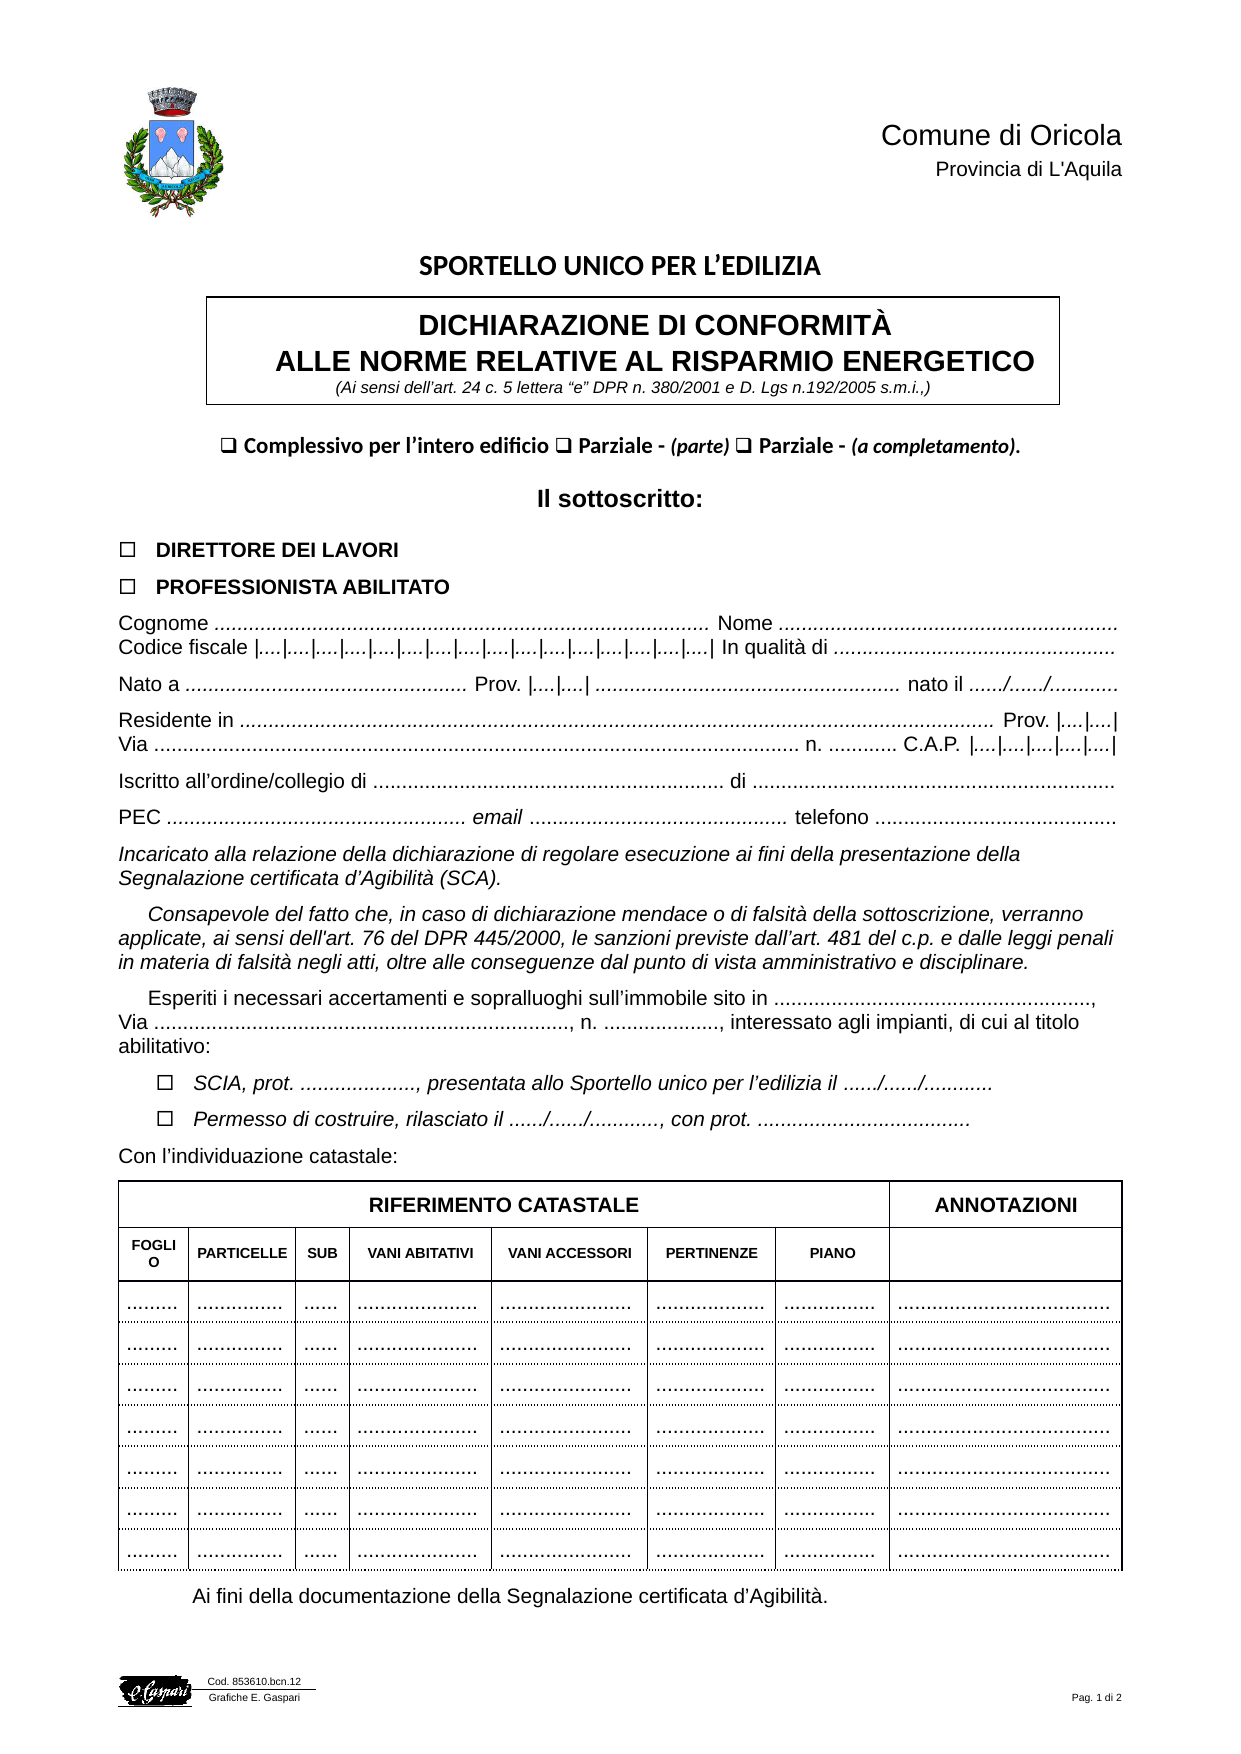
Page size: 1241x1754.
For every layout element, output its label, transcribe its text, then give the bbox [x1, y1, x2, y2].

table_cell ..................... [350, 1282, 491, 1321]
table_cell ...... [296, 1363, 349, 1404]
table_cell ..................................... [890, 1528, 1121, 1569]
table_cell ......... [119, 1445, 188, 1487]
table_cell ..................................... [890, 1321, 1121, 1362]
table_cell ................ [776, 1321, 889, 1362]
table_cell ................ [776, 1282, 889, 1321]
text Cognome ...................................................................................... Nome ........................................................... Codice fiscale |....|....|....|....|....|....|....|....|....|....|....|....|....|....|....|....| In qualità di ................................................. [118, 611, 1122, 659]
text Con l’individuazione catastale: [118, 1144, 1122, 1168]
table_cell ......... [119, 1487, 188, 1528]
table_cell ................ [776, 1363, 889, 1404]
table_cell ............... [189, 1487, 295, 1528]
text Iscritto all’ordine/collegio di ............................................................. di ............................................................... [118, 768, 1122, 792]
table_cell ................... [648, 1282, 775, 1321]
text Consapevole del fatto che, in caso di dichiarazione mendace o di falsità della sottoscrizione, verranno applicate, ai sensi dell'art. 76 del DPR 445/2000, le sanzioni previste dall’art. 481 del c.p. e dalle leggi penali in materia di falsità negli atti, oltre alle conseguenze dal punto di vista amministrativo e disciplinare. [118, 902, 1122, 974]
table_cell ............... [189, 1321, 295, 1362]
text Incaricato alla relazione della dichiarazione di regolare esecuzione ai fini della presentazione della Segnalazione certificata d’Agibilità (SCA). [118, 841, 1122, 889]
table_cell ..................................... [890, 1404, 1121, 1445]
table_cell PIANO [776, 1228, 889, 1280]
table_cell FOGLIO [119, 1228, 188, 1280]
table_cell PERTINENZE [648, 1228, 775, 1280]
list PROFESSIONISTA ABILITATO [118, 574, 1122, 599]
table_cell ............... [189, 1404, 295, 1445]
table_cell ..................................... [890, 1445, 1121, 1487]
text Il sottoscritto: [118, 484, 1122, 513]
table_cell ................... [648, 1487, 775, 1528]
table_header RIFERIMENTO CATASTALE [119, 1182, 889, 1227]
table_cell ................ [776, 1528, 889, 1569]
text Ai fini della documentazione della Segnalazione certificata d’Agibilità. [118, 1584, 1122, 1608]
list SCIA, prot. ...................., presentata allo Sportello unico per l’edilizia il ....../....../............ [156, 1071, 1122, 1094]
table_cell ......... [119, 1363, 188, 1404]
table_cell [890, 1228, 1121, 1280]
table_cell ............... [189, 1363, 295, 1404]
table_cell ..................... [350, 1404, 491, 1445]
picture [118, 1674, 192, 1706]
table_cell VANI ACCESSORI [492, 1228, 647, 1280]
text Nato a ................................................. Prov. |....|....| ..................................................... nato il ....../....../............ [118, 672, 1122, 696]
text Comune di Oricola [224, 118, 1122, 152]
table_cell ....................... [492, 1282, 647, 1321]
table_cell ...... [296, 1445, 349, 1487]
table_cell ......... [119, 1404, 188, 1445]
picture [122, 87, 224, 219]
table_cell ..................... [350, 1445, 491, 1487]
table_cell ................... [648, 1363, 775, 1404]
table_cell ....................... [492, 1528, 647, 1569]
table_cell ......... [119, 1321, 188, 1362]
list Permesso di costruire, rilasciato il ....../....../............, con prot. ..................................... [156, 1107, 1122, 1131]
text Provincia di L'Aquila [224, 157, 1122, 181]
table_cell ................... [648, 1528, 775, 1569]
table_cell ..................... [350, 1487, 491, 1528]
table_cell ..................................... [890, 1282, 1121, 1321]
table_cell ...... [296, 1321, 349, 1362]
table_cell ..................... [350, 1321, 491, 1362]
table_cell PARTICELLE [189, 1228, 295, 1280]
text Esperiti i necessari accertamenti e sopralluoghi sull’immobile sito in ......................................................., Via ........................................................................, n. ...................., interessato agli impianti, di cui al titolo abilitativo: [118, 986, 1122, 1058]
table_cell ....................... [492, 1404, 647, 1445]
table_cell ...... [296, 1282, 349, 1321]
text  Complessivo per l’intero edificio  Parziale - (parte)  Parziale - (a completamento). [118, 431, 1122, 459]
table_cell ....................... [492, 1445, 647, 1487]
table_cell ..................... [350, 1528, 491, 1569]
table_cell ......... [119, 1528, 188, 1569]
table_cell ....................... [492, 1321, 647, 1362]
table_cell ..................................... [890, 1363, 1121, 1404]
table_cell ....................... [492, 1363, 647, 1404]
table_cell ............... [189, 1282, 295, 1321]
text Residente in ................................................................................................................................... Prov. |....|....| Via ................................................................................................................ n. ............ C.A.P. |....|....|....|....|....| [118, 708, 1122, 756]
table_cell ...... [296, 1404, 349, 1445]
subtitle SPORTELLO UNICO PER L’EDILIZIA [118, 247, 1122, 282]
table_cell SUB [296, 1228, 349, 1280]
table_header ANNOTAZIONI [890, 1182, 1121, 1227]
table_cell ............... [189, 1445, 295, 1487]
table_cell ...... [296, 1528, 349, 1569]
table_cell ............... [189, 1528, 295, 1569]
table_cell VANI ABITATIVI [350, 1228, 491, 1280]
table_cell ..................... [350, 1363, 491, 1404]
table_cell ..................................... [890, 1487, 1121, 1528]
table_cell ....................... [492, 1487, 647, 1528]
text PEC .................................................... email ............................................. telefono .......................................... [118, 805, 1122, 829]
table_cell ................... [648, 1404, 775, 1445]
table_cell ................... [648, 1445, 775, 1487]
table_cell ................ [776, 1445, 889, 1487]
table_cell ................ [776, 1487, 889, 1528]
table_cell ................... [648, 1321, 775, 1362]
list DIRETTORE DEI LAVORI [118, 538, 1122, 562]
table_cell ...... [296, 1487, 349, 1528]
table_cell ......... [119, 1282, 188, 1321]
table_cell ................ [776, 1404, 889, 1445]
